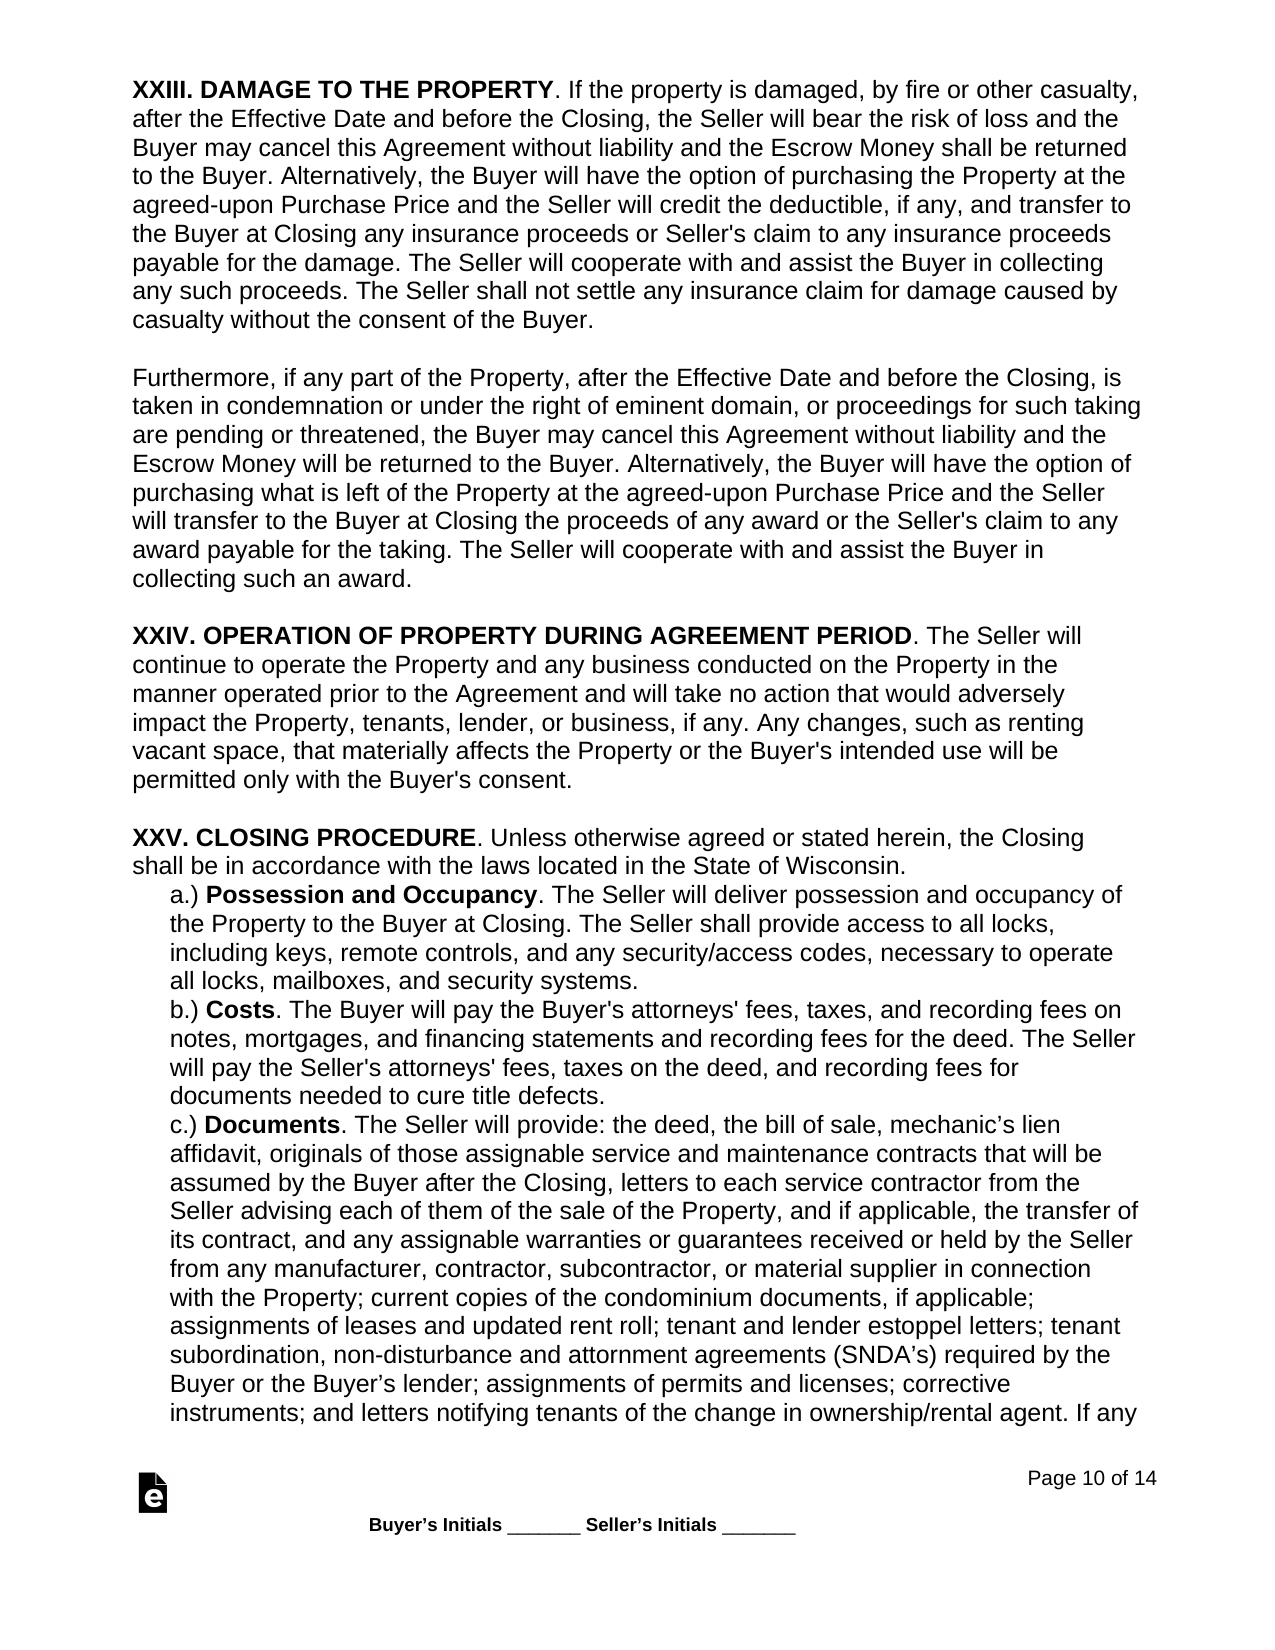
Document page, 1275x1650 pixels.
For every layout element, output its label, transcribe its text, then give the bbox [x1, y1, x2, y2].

text a.) Possession and Occupancy. The Seller will deliver possession and occupancy of the Property to the Buyer at Closing. The Seller shall provide access to all locks, including keys, remote controls, and any security/access codes, necessary to operate all locks, mailboxes, and security systems. [169, 880, 1143, 995]
text XXV. CLOSING PROCEDURE. Unless otherwise agreed or stated herein, the Closing shall be in accordance with the laws located in the State of Wisconsin. [132, 822, 1143, 880]
text c.) Documents. The Seller will provide: the deed, the bill of sale, mechanic’s lien affidavit, originals of those assignable service and maintenance contracts that will be assumed by the Buyer after the Closing, letters to each service contractor from the Seller advising each of them of the sale of the Property, and if applicable, the transfer of its contract, and any assignable warranties or guarantees received or held by the Seller from any manufacturer, contractor, subcontractor, or material supplier in connection with the Property; current copies of the condominium documents, if applicable; assignments of leases and updated rent roll; tenant and lender estoppel letters; tenant subordination, non-disturbance and attornment agreements (SNDA’s) required by the Buyer or the Buyer’s lender; assignments of permits and licenses; corrective instruments; and letters notifying tenants of the change in ownership/rental agent. If any [169, 1110, 1143, 1426]
text Furthermore, if any part of the Property, after the Effective Date and before the Closing, is taken in condemnation or under the right of eminent domain, or proceedings for such taking are pending or threatened, the Buyer may cancel this Agreement without liability and the Escrow Money will be returned to the Buyer. Alternatively, the Buyer will have the option of purchasing what is left of the Property at the agreed-upon Purchase Price and the Seller will transfer to the Buyer at Closing the proceeds of any award or the Seller's claim to any award payable for the taking. The Seller will cooperate with and assist the Buyer in collecting such an award. [132, 362, 1143, 592]
text XXIV. OPERATION OF PROPERTY DURING AGREEMENT PERIOD. The Seller will continue to operate the Property and any business conducted on the Property in the manner operated prior to the Agreement and will take no action that would adversely impact the Property, tenants, lender, or business, if any. Any changes, such as renting vacant space, that materially affects the Property or the Buyer's intended use will be permitted only with the Buyer's consent. [132, 621, 1143, 794]
text b.) Costs. The Buyer will pay the Buyer's attorneys' fees, taxes, and recording fees on notes, mortgages, and financing statements and recording fees for the deed. The Seller will pay the Seller's attorneys' fees, taxes on the deed, and recording fees for documents needed to cure title defects. [169, 995, 1143, 1110]
text XXIII. DAMAGE TO THE PROPERTY. If the property is damaged, by fire or other casualty, after the Effective Date and before the Closing, the Seller will bear the risk of loss and the Buyer may cancel this Agreement without liability and the Escrow Money shall be returned to the Buyer. Alternatively, the Buyer will have the option of purchasing the Property at the agreed-upon Purchase Price and the Seller will credit the deductible, if any, and transfer to the Buyer at Closing any insurance proceeds or Seller's claim to any insurance proceeds payable for the damage. The Seller will cooperate with and assist the Buyer in collecting any such proceeds. The Seller shall not settle any insurance claim for damage caused by casualty without the consent of the Buyer. [132, 75, 1143, 334]
